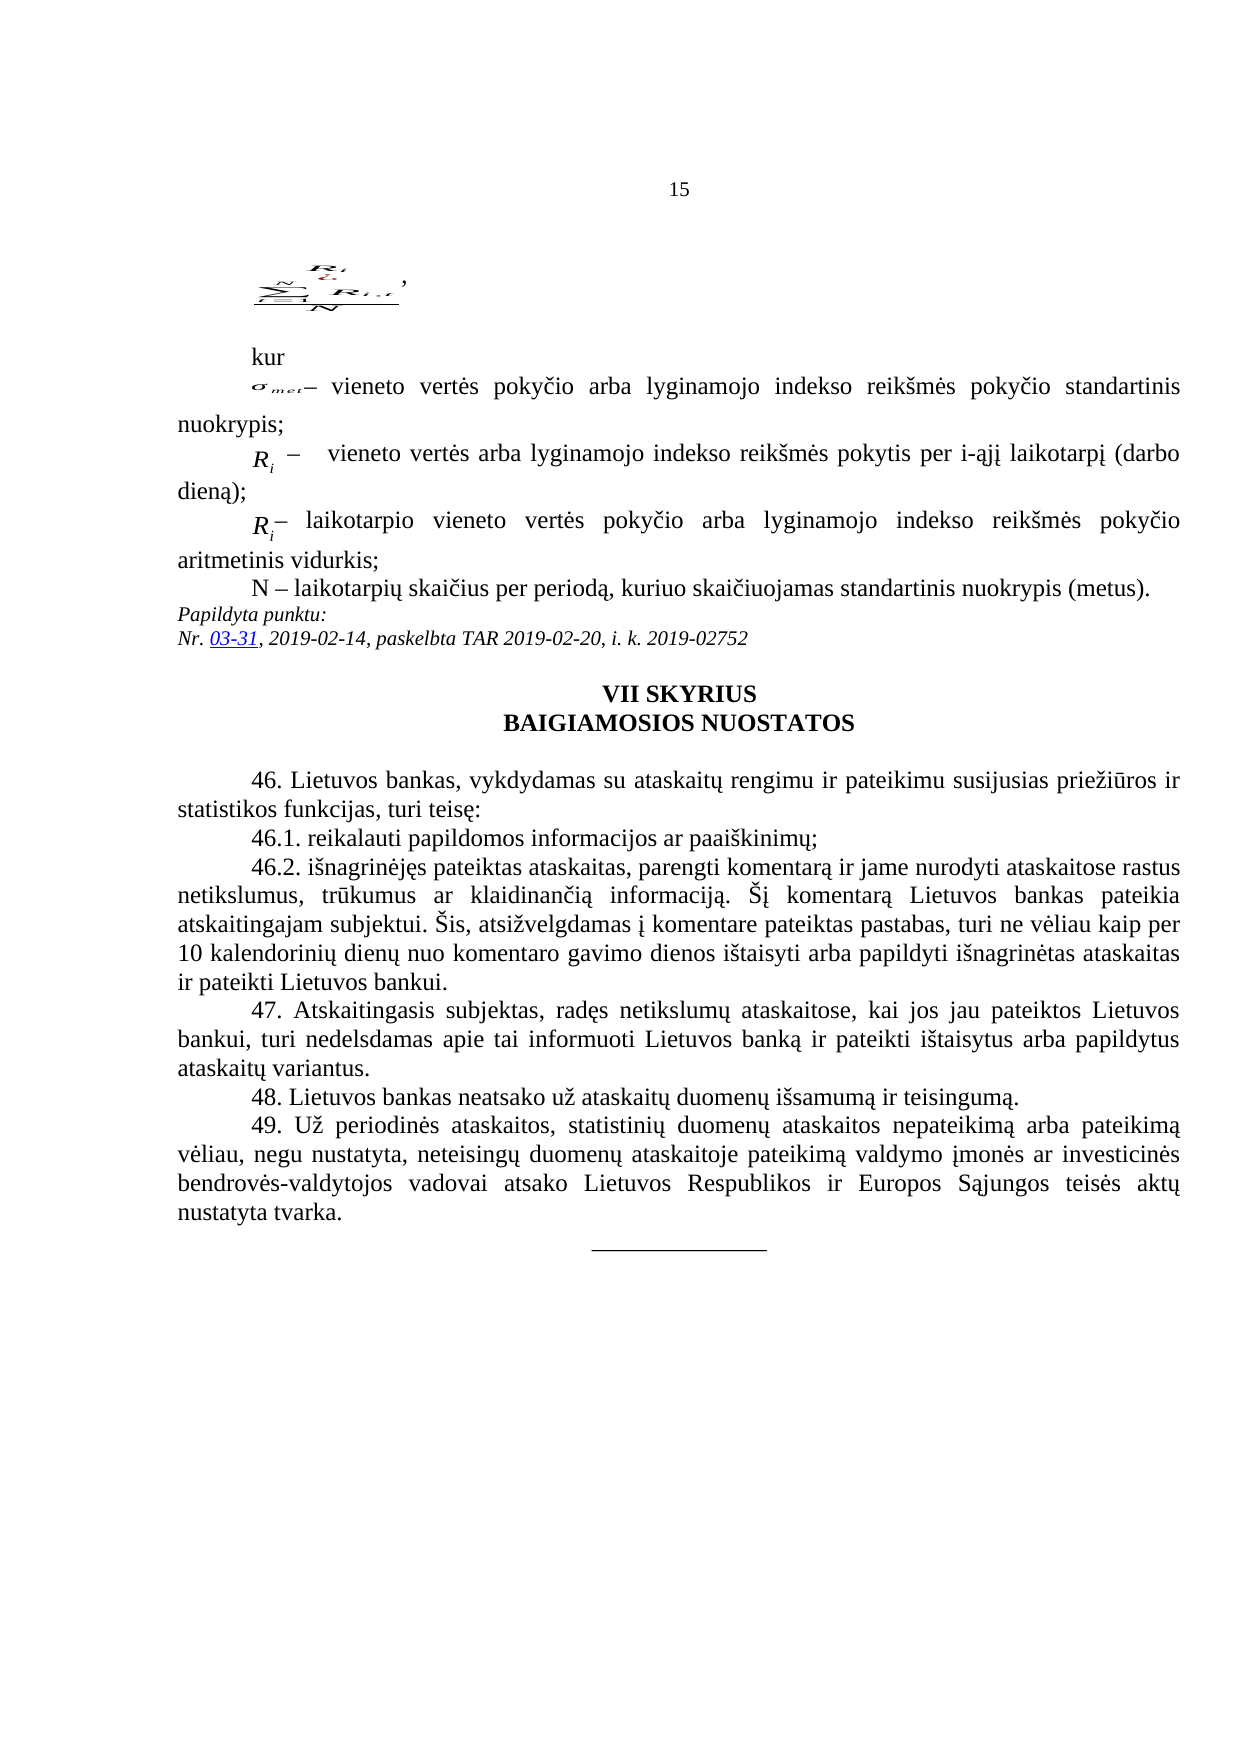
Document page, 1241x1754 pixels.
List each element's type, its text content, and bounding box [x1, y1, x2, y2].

text Papildyta punktu: [177, 602, 1181, 626]
text 48. Lietuvos bankas neatsako už ataskaitų duomenų išsamumą ir teisingumą. [177, 1082, 1181, 1110]
text BAIGIAMOSIOS NUOSTATOS [177, 708, 1181, 737]
text 46.1. reikalauti papildomos informacijos ar paaiškinimų; [177, 823, 1181, 852]
text VII SKYRIUS [177, 679, 1181, 708]
text kur [177, 342, 1181, 371]
text , [177, 254, 1181, 313]
text Nr. 03-31, 2019-02-14, paskelbta TAR 2019-02-20, i. k. 2019-02752 [177, 626, 1181, 650]
text – laikotarpio vieneto vertės pokyčio arba lyginamojo indekso reikšmės pokyčio aritmetinis vidurkis; [177, 505, 1181, 573]
text N – laikotarpių skaičius per periodą, kuriuo skaičiuojamas standartinis nuokrypis (metus). [177, 573, 1181, 602]
text sigma– vieneto vertės pokyčio arba lyginamojo indekso reikšmės pokyčio standartinis nuokrypis; [177, 371, 1181, 438]
text Delta – vieneto vertės arba lyginamojo indekso reikšmės pokytis per i-ąjį laikotarpį (darbo dieną); [177, 438, 1181, 505]
text 46. Lietuvos bankas, vykdydamas su ataskaitų rengimu ir pateikimu susijusias priežiūros ir statistikos funkcijas, turi teisę: [177, 765, 1181, 823]
text 49. Už periodinės ataskaitos, statistinių duomenų ataskaitos nepateikimą arba pateikimą vėliau, negu nustatyta, neteisingų duomenų ataskaitoje pateikimą valdymo įmonės ar investicinės bendrovės-valdytojos vadovai atsako Lietuvos Respublikos ir Europos Sąjungos teisės aktų nustatyta tvarka. [177, 1110, 1181, 1225]
text ______________ [177, 1225, 1181, 1254]
text 47. Atskaitingasis subjektas, radęs netikslumų ataskaitose, kai jos jau pateiktos Lietuvos bankui, turi nedelsdamas apie tai informuoti Lietuvos banką ir pateikti ištaisytus arba papildytus ataskaitų variantus. [177, 995, 1181, 1082]
text 46.2. išnagrinėjęs pateiktas ataskaitas, parengti komentarą ir jame nurodyti ataskaitose rastus netikslumus, trūkumus ar klaidinančią informaciją. Šį komentarą Lietuvos bankas pateikia atskaitingajam subjektui. Šis, atsižvelgdamas į komentare pateiktas pastabas, turi ne vėliau kaip per 10 kalendorinių dienų nuo komentaro gavimo dienos ištaisyti arba papildyti išnagrinėtas ataskaitas ir pateikti Lietuvos bankui. [177, 852, 1181, 995]
